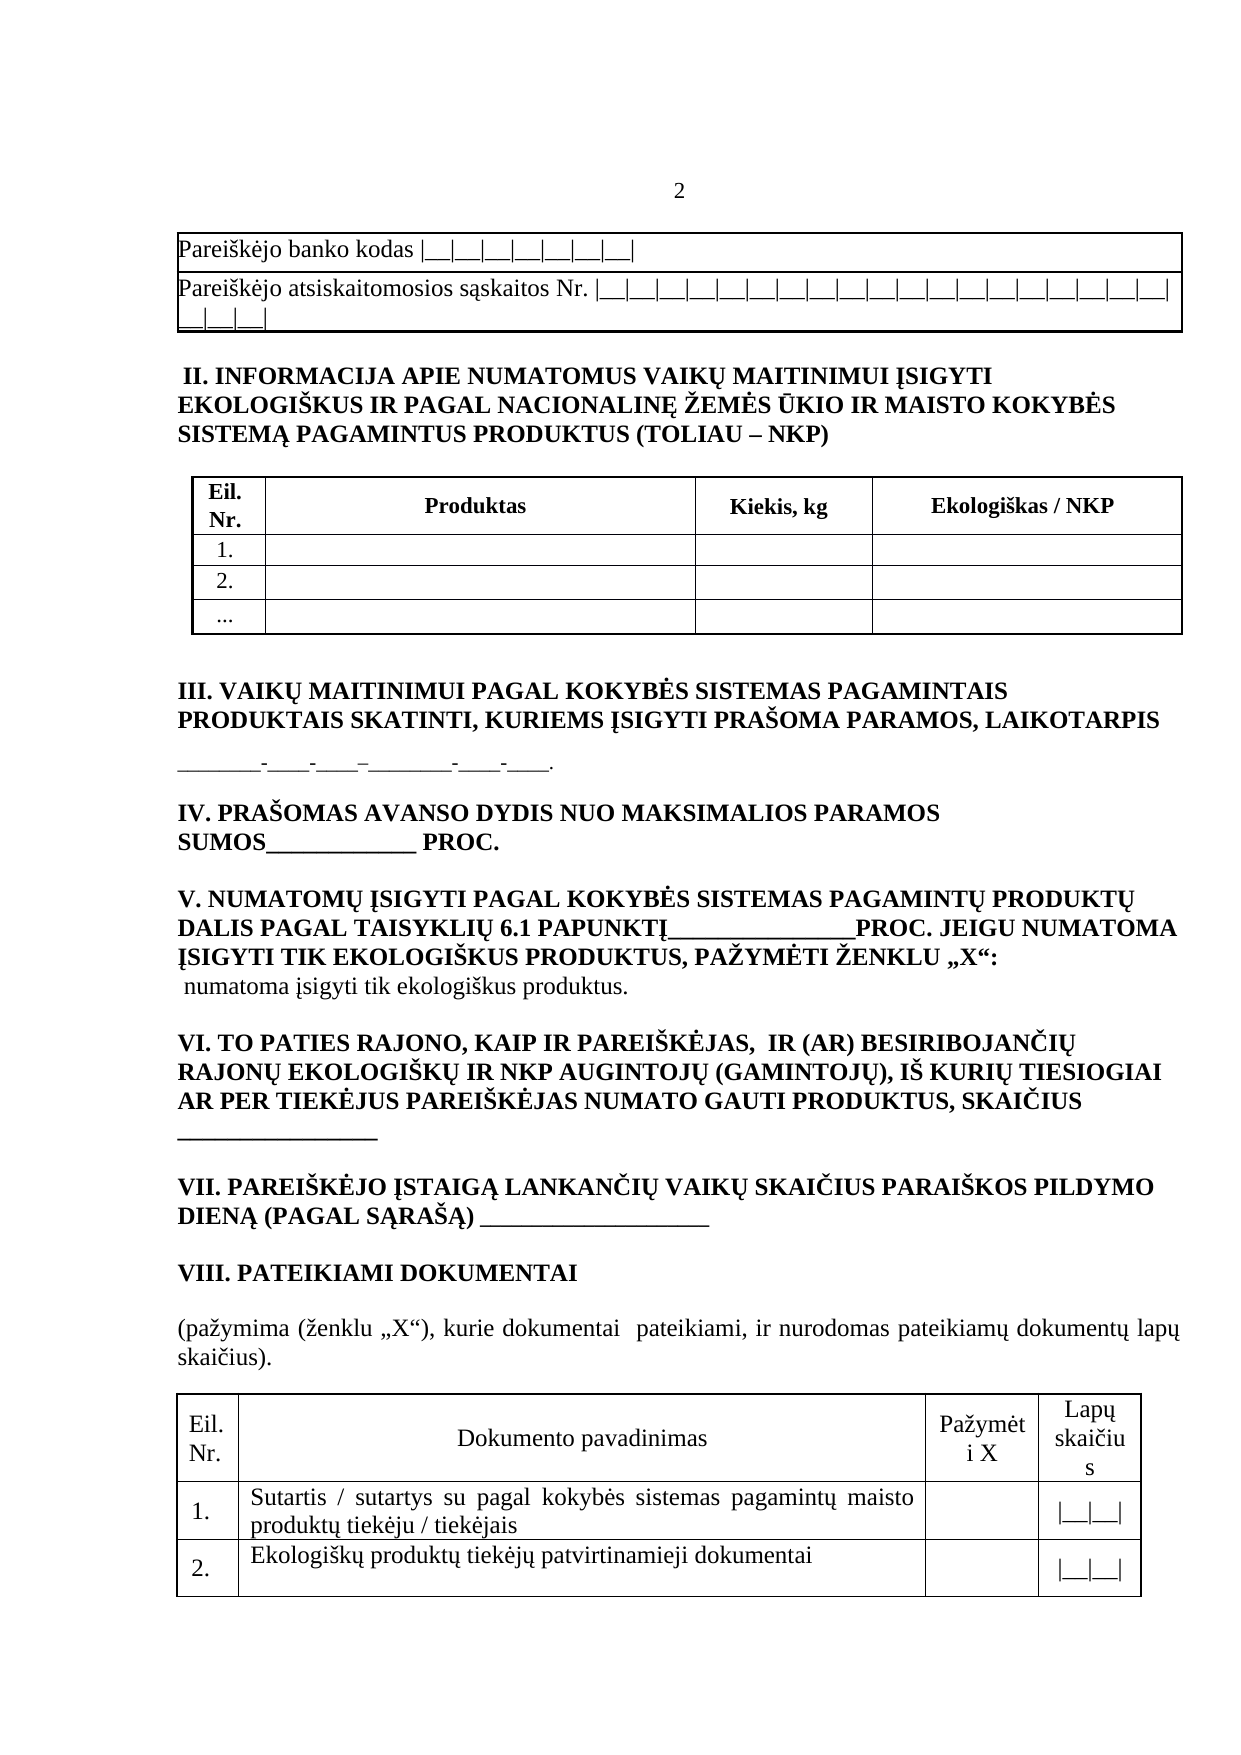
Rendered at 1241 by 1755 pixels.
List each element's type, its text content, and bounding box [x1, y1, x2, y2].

text numatoma įsigyti tik ekologiškus produktus. [177, 971, 1181, 999]
table_header Lapų skaičius [1039, 1395, 1140, 1481]
text VI. TO PATIES RAJONO, KAIP IR PAREIŠKĖJAS, IR (AR) BESIRIBOJANČIŲ RAJONŲ EKOLOGIŠKŲ IR NKP AUGINTOJŲ (GAMINTOJŲ), IŠ KURIŲ TIESIOGIAI AR PER TIEKĖJUS PAREIŠKĖJAS NUMATO GAUTI PRODUKTUS, SKAIČIUS ________________ [177, 1028, 1181, 1143]
table_cell 1. [194, 535, 265, 565]
table_cell 1. [178, 1482, 238, 1539]
table_cell 2. [178, 1540, 238, 1596]
table_cell [873, 600, 1181, 633]
table_header Dokumento pavadinimas [239, 1395, 925, 1481]
text VII. PAREIŠKĖJO ĮSTAIGĄ LANKANČIŲ VAIKŲ SKAIČIUS PARAIŠKOS PILDYMO DIENĄ (PAGAL SĄRAŠĄ) ______________________ [177, 1172, 1181, 1229]
table_cell ... [194, 600, 265, 633]
table_header Produktas [266, 478, 695, 534]
table_header Eil. Nr. [194, 478, 265, 534]
table_cell |__|__| [1039, 1482, 1140, 1539]
table_header Kiekis, kg [696, 478, 872, 534]
table_cell [873, 566, 1181, 599]
text II. INFORMACIJA APIE NUMATOMUS VAIKŲ MAITINIMUI ĮSIGYTI EKOLOGIŠKUS IR PAGAL NACIONALINĘ ŽEMĖS ŪKIO IR MAISTO KOKYBĖS SISTEMĄ PAGAMINTUS PRODUKTUS (TOLIAU – NKP) [177, 361, 1181, 447]
text IV. PRAŠOMAS AVANSO DYDIS NUO MAKSIMALIOS PARAMOS SUMOS____________ PROC. [177, 798, 1181, 856]
text VIII. PATEIKIAMi DOKUMENTAI [177, 1258, 1181, 1287]
table_cell [266, 566, 695, 599]
text (pažymima (ženklu „X“), kurie dokumentai pateikiami, ir nurodomas pateikiamų dokumentų lapų skaičius). [177, 1313, 1181, 1371]
table_cell [266, 600, 695, 633]
table_cell Pareiškėjo banko kodas |__|__|__|__|__|__|__| [179, 234, 1181, 271]
table_cell [266, 535, 695, 565]
table_header Pažymėti X [926, 1395, 1038, 1481]
text ________-____-____–________-____-____. [177, 750, 1181, 774]
table_cell [696, 566, 872, 599]
text III. VAIKŲ MAITINIMUI PAGAL KOKYBĖS SISTEMAS PAGAMINTAIS PRODUKTAIS SKATINTI, KURIEMS ĮSIGYTI PRAŠOMA PARAMOS, LAIKOTARPIS [177, 676, 1181, 733]
table_cell 2. [194, 566, 265, 599]
table_cell Sutartis / sutartys su pagal kokybės sistemas pagamintų maisto produktų tiekėju / tiekėjais [239, 1482, 925, 1539]
table_cell [696, 600, 872, 633]
table_cell [926, 1540, 1038, 1596]
table_cell |__|__| [1039, 1540, 1140, 1596]
table_cell Ekologiškų produktų tiekėjų patvirtinamieji dokumentai [239, 1540, 925, 1596]
table_cell [873, 535, 1181, 565]
table_header Ekologiškas / NKP [873, 478, 1181, 534]
table_cell Pareiškėjo atsiskaitomosios sąskaitos Nr. |__|__|__|__|__|__|__|__|__|__|__|__|__|__|__|__|__|__|__|__|__|__| [179, 273, 1181, 330]
table_header Eil. Nr. [178, 1395, 238, 1481]
table_cell [696, 535, 872, 565]
table_cell [926, 1482, 1038, 1539]
text V. NUMATOMŲ ĮSIGYTI PAGAL KOKYBĖS SISTEMAS PAGAMINTŲ PRODUKTŲ DALIS PAGAL TAISYKLIŲ 6.1 PAPUNKTĮ_______________PROC. JEIGU NUMATOMA ĮSIGYTI TIK EKOLOGIŠKUS PRODUKTUS, PAŽYMĖTI ŽENKLU „X“: [177, 884, 1181, 971]
